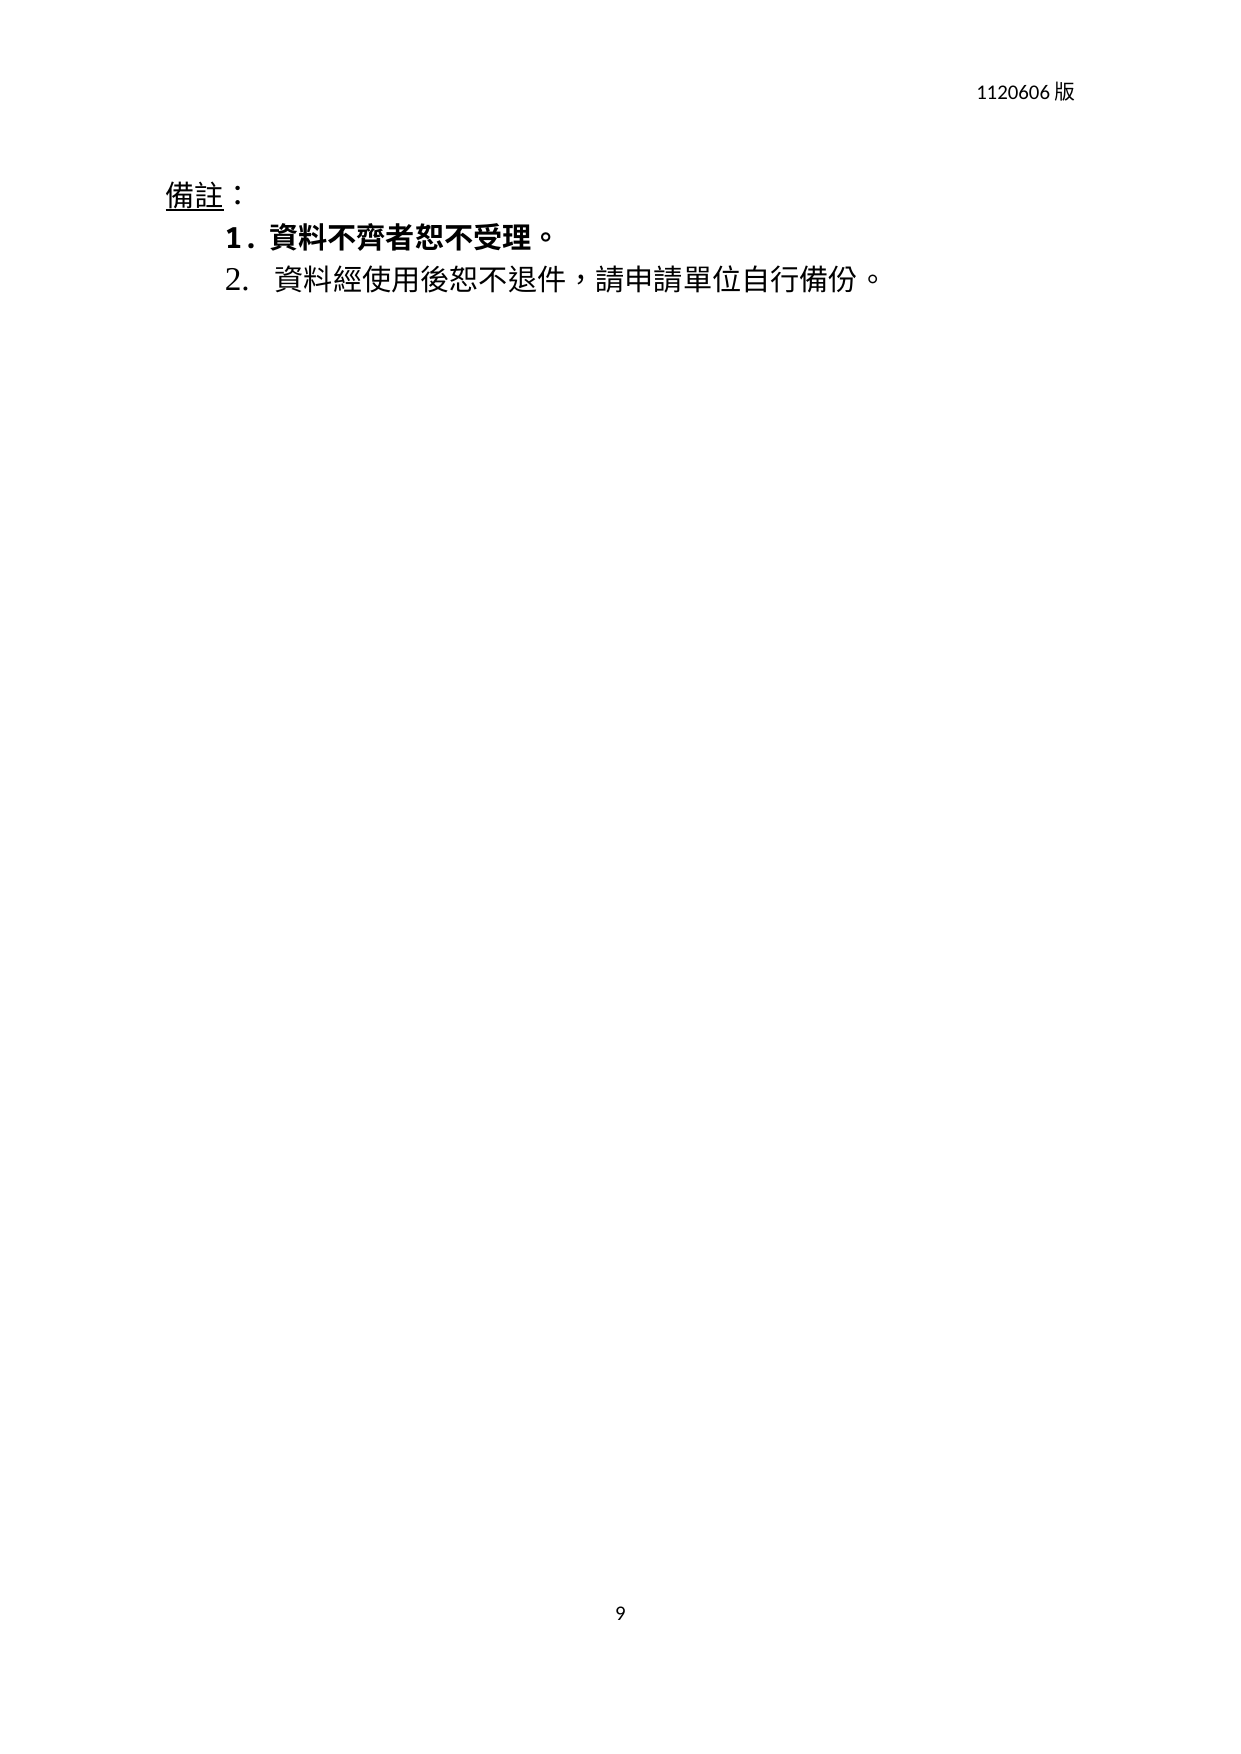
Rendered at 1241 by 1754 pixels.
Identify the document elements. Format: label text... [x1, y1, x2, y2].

list 資料不齊者恕不受理。 [224, 214, 1075, 257]
list 資料經使用後恕不退件，請申請單位自行備份。 [224, 257, 1075, 299]
text 備註： [165, 152, 1075, 214]
